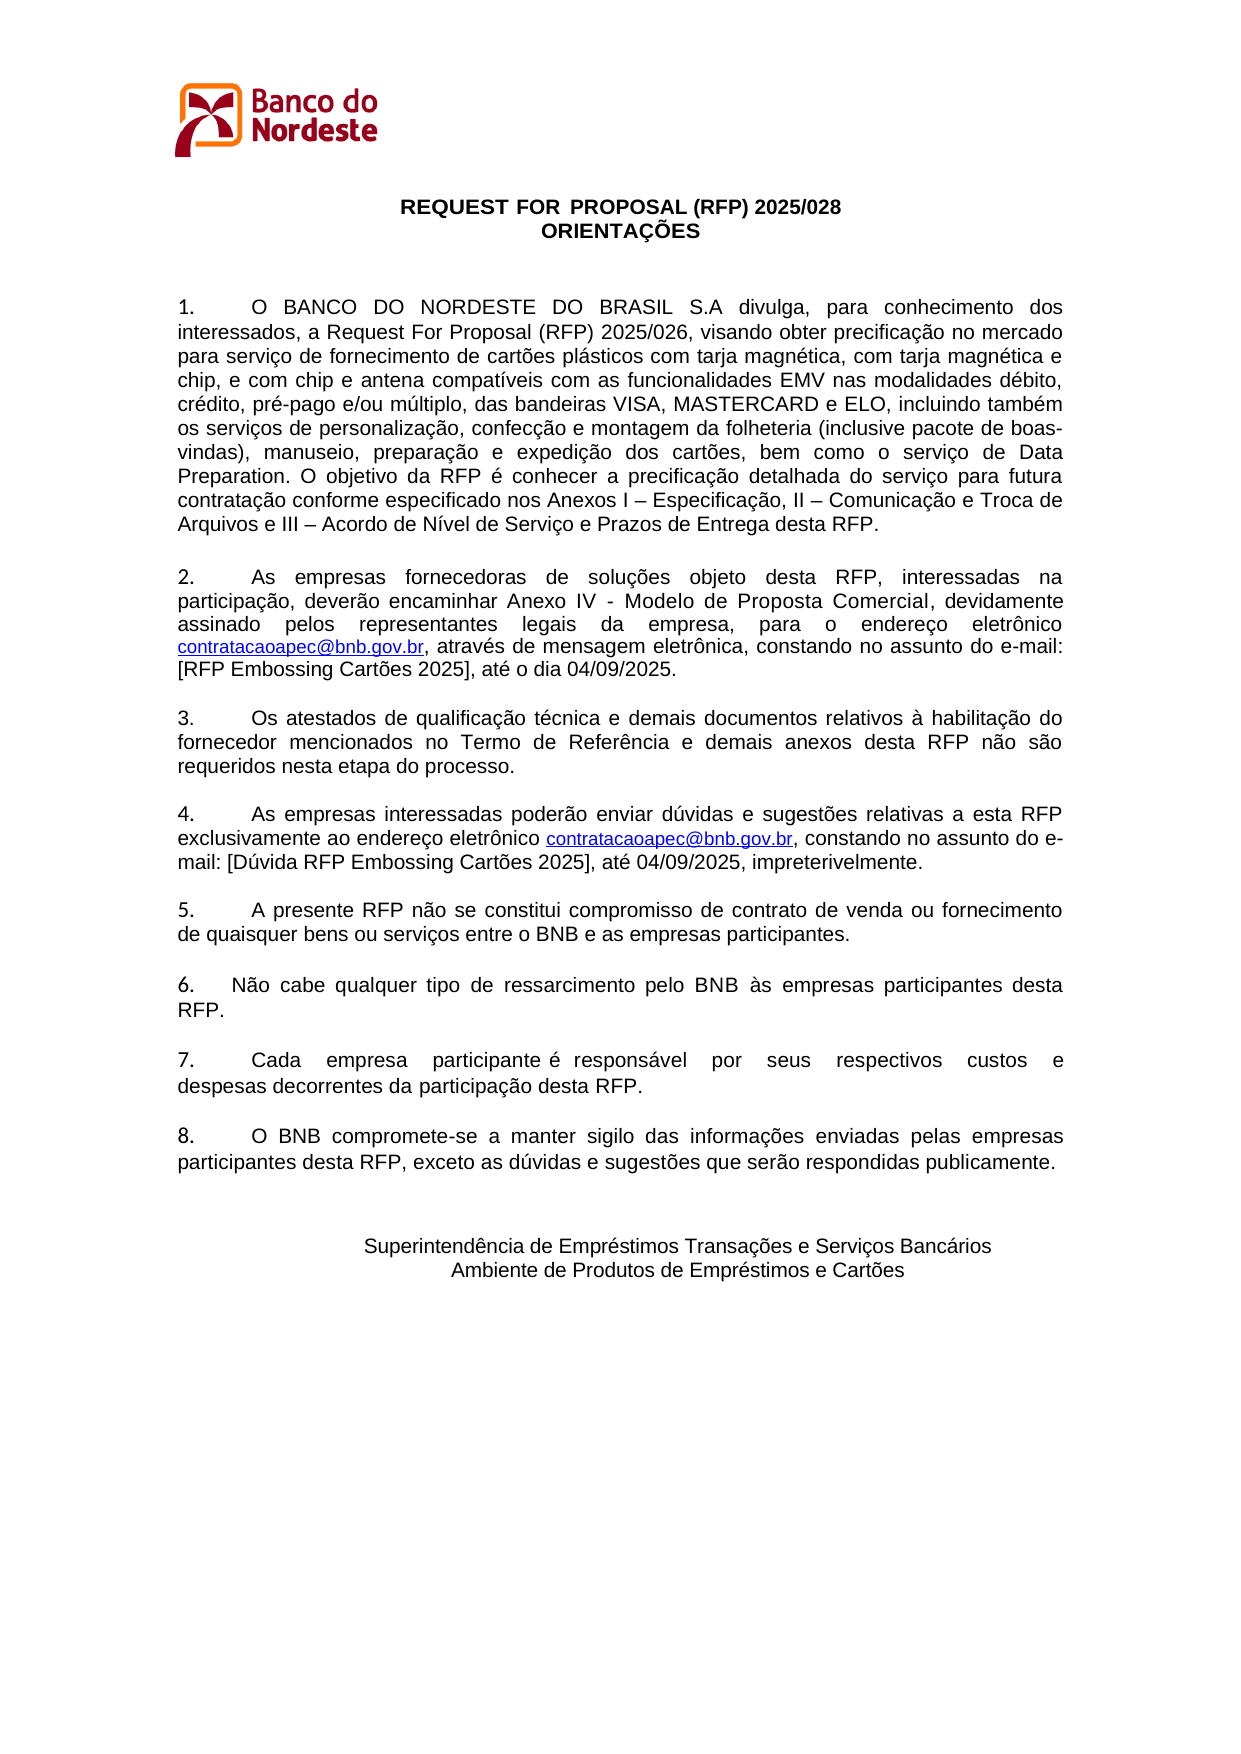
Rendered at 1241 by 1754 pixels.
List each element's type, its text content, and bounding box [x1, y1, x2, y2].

list Cada empresa participante é responsável por seus respectivos custos e despesas decorrentes da participação desta RFP. [177, 1046, 1064, 1098]
list As empresas interessadas poderão enviar dúvidas e sugestões relativas a esta RFP exclusivamente ao endereço eletrônico contratacaoapec@bnb.gov.br, constando no assunto do e-mail: [Dúvida RFP Embossing Cartões 2025], até 04/09/2025, impreterivelmente. [177, 802, 1064, 874]
text REQUEST FOR PROPOSAL (RFP) 2025/028 [177, 196, 1064, 219]
text ORIENTAÇÕES [177, 219, 1064, 242]
list Os atestados de qualificação técnica e demais documentos relativos à habilitação do fornecedor mencionados no Termo de Referência e demais anexos desta RFP não são requeridos nesta etapa do processo. [177, 706, 1064, 778]
text Superintendência de Empréstimos Transações e Serviços Bancários [222, 1234, 1134, 1258]
list As empresas fornecedoras de soluções objeto desta RFP, interessadas na participação, deverão encaminhar Anexo IV - Modelo de Proposta Comercial, devidamente assinado pelos representantes legais da empresa, para o endereço eletrônico contratacaoapec@bnb.gov.br, através de mensagem eletrônica, constando no assunto do e-mail: [RFP Embossing Cartões 2025], até o dia 04/09/2025. [177, 563, 1064, 681]
list A presente RFP não se constitui compromisso de contrato de venda ou fornecimento de quaisquer bens ou serviços entre o BNB e as empresas participantes. [177, 898, 1064, 946]
text Ambiente de Produtos de Empréstimos e Cartões [222, 1258, 1134, 1282]
list O BNB compromete-se a manter sigilo das informações enviadas pelas empresas participantes desta RFP, exceto as dúvidas e sugestões que serão respondidas publicamente. [177, 1122, 1064, 1173]
list Não cabe qualquer tipo de ressarcimento pelo BNB às empresas participantes desta RFP. [177, 970, 1064, 1022]
list O BANCO DO NORDESTE DO BRASIL S.A divulga, para conhecimento dos interessados, a Request For Proposal (RFP) 2025/026, visando obter precificação no mercado para serviço de fornecimento de cartões plásticos com tarja magnética, com tarja magnética e chip, e com chip e antena compatíveis com as funcionalidades EMV nas modalidades débito, crédito, pré-pago e/ou múltiplo, das bandeiras VISA, MASTERCARD e ELO, incluindo também os serviços de personalização, confecção e montagem da folheteria (inclusive pacote de boas-vindas), manuseio, preparação e expedição dos cartões, bem como o serviço de Data Preparation. O objetivo da RFP é conhecer a precificação detalhada do serviço para futura contratação conforme especificado nos Anexos I – Especificação, II – Comunicação e Troca de Arquivos e III – Acordo de Nível de Serviço e Prazos de Entrega desta RFP. [177, 292, 1064, 536]
